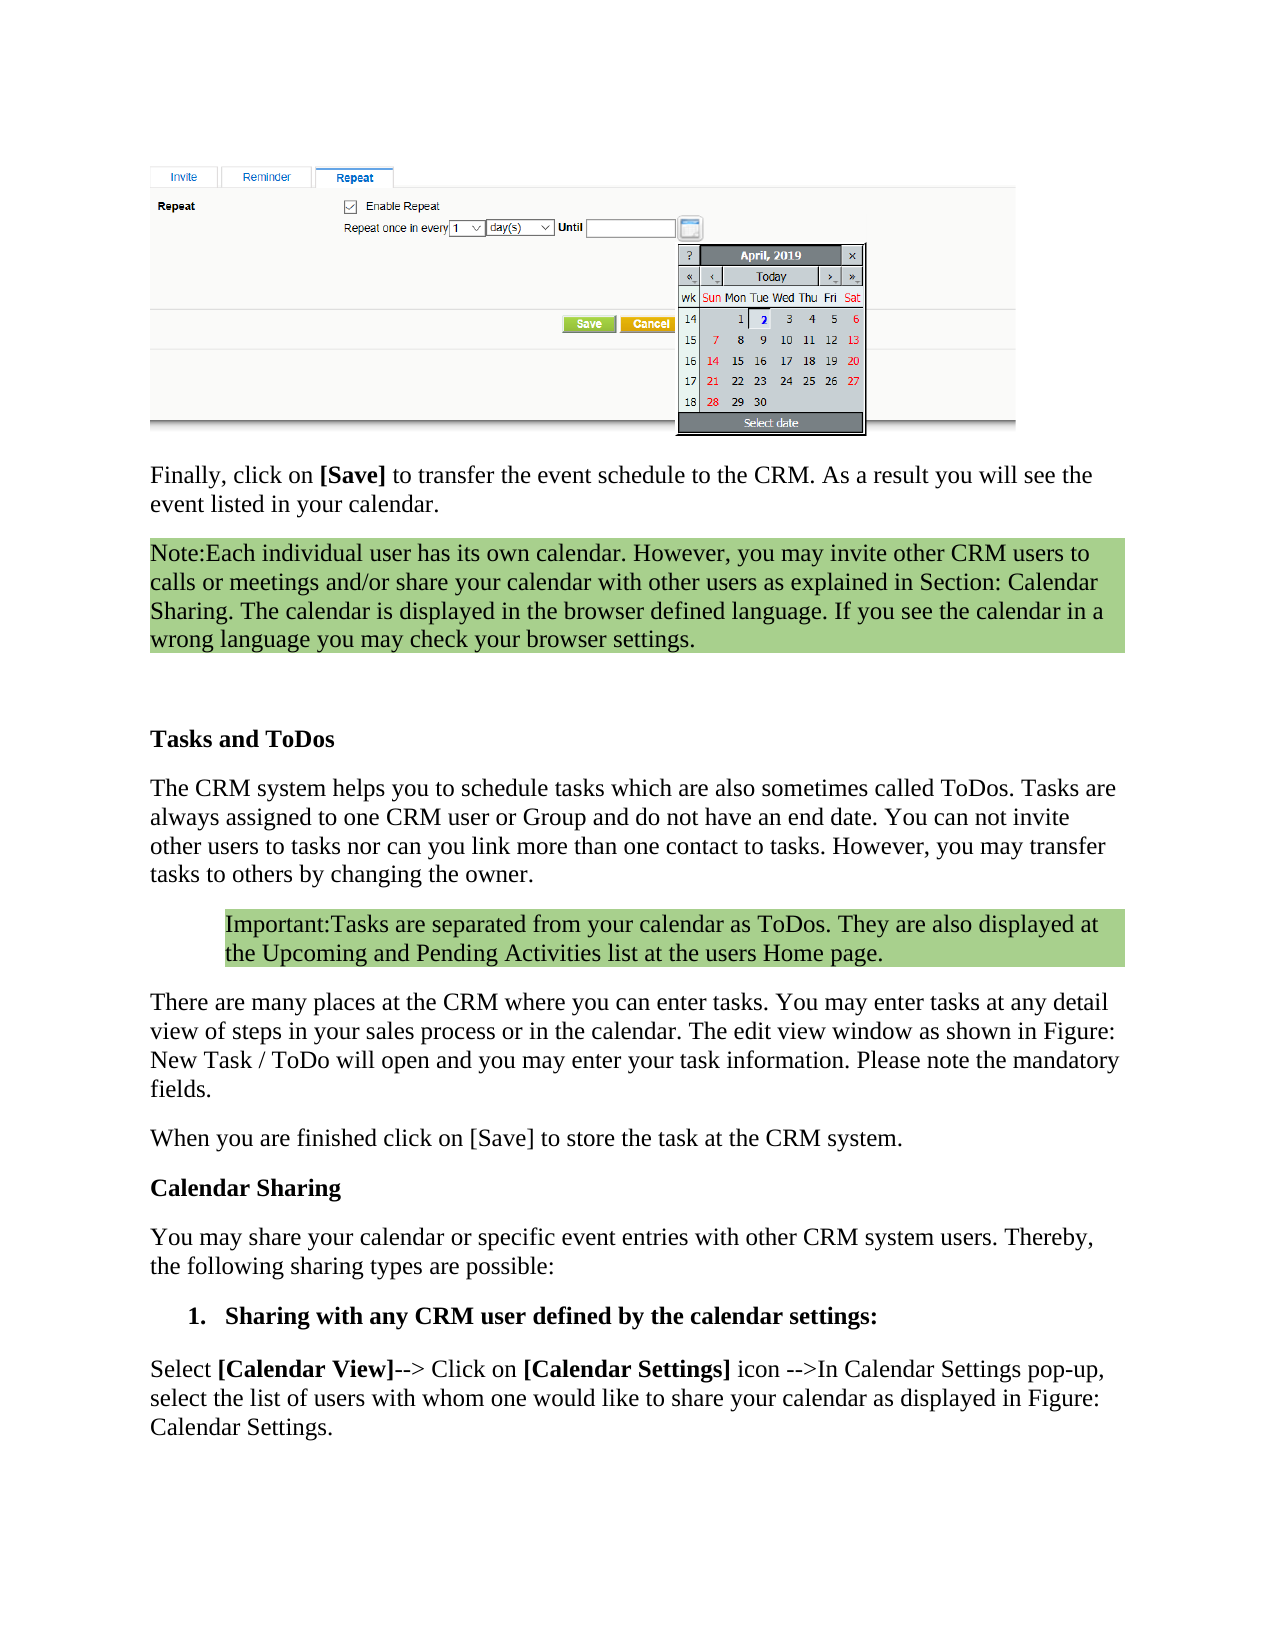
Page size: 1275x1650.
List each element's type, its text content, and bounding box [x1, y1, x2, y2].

text When you are finished click on [Save] to store the task at the CRM system. [150, 1123, 1125, 1152]
text Important:Tasks are separated from your calendar as ToDos. They are also displayed at the Upcoming and Pending Activities list at the users Home page. [225, 909, 1125, 967]
text Finally, click on [Save] to transfer the event schedule to the CRM. As a result you will see the event listed in your calendar. [150, 460, 1125, 517]
picture [150, 150, 1016, 439]
text You may share your calendar or specific event entries with other CRM system users. Thereby, the following sharing types are possible: [150, 1222, 1125, 1280]
text Note:Each individual user has its own calendar. However, you may invite other CRM users to calls or meetings and/or share your calendar with other users as explained in Section: Calendar Sharing. The calendar is displayed in the browser defined language. If you see the calendar in a wrong language you may check your browser settings. [150, 538, 1125, 653]
text The CRM system helps you to schedule tasks which are also sometimes called ToDos. Tasks are always assigned to one CRM user or Group and do not have an end date. You can not invite other users to tasks nor can you link more than one contact to tasks. However, you may transfer tasks to others by changing the owner. [150, 773, 1125, 888]
text Select [Calendar View]--> Click on [Calendar Settings] icon -->In Calendar Settings pop-up, select the list of users with whom one would like to share your calendar as displayed in Figure: Calendar Settings. [150, 1354, 1125, 1441]
text There are many places at the CRM where you can enter tasks. You may enter tasks at any detail view of steps in your sales process or in the calendar. The edit view window as shown in Figure: New Task / ToDo will open and you may enter your task information. Please note the mandatory fields. [150, 987, 1125, 1102]
text Tasks and ToDos [150, 724, 1125, 752]
list Sharing with any CRM user defined by the calendar settings: [187, 1301, 1125, 1329]
text Calendar Sharing [150, 1173, 1125, 1202]
